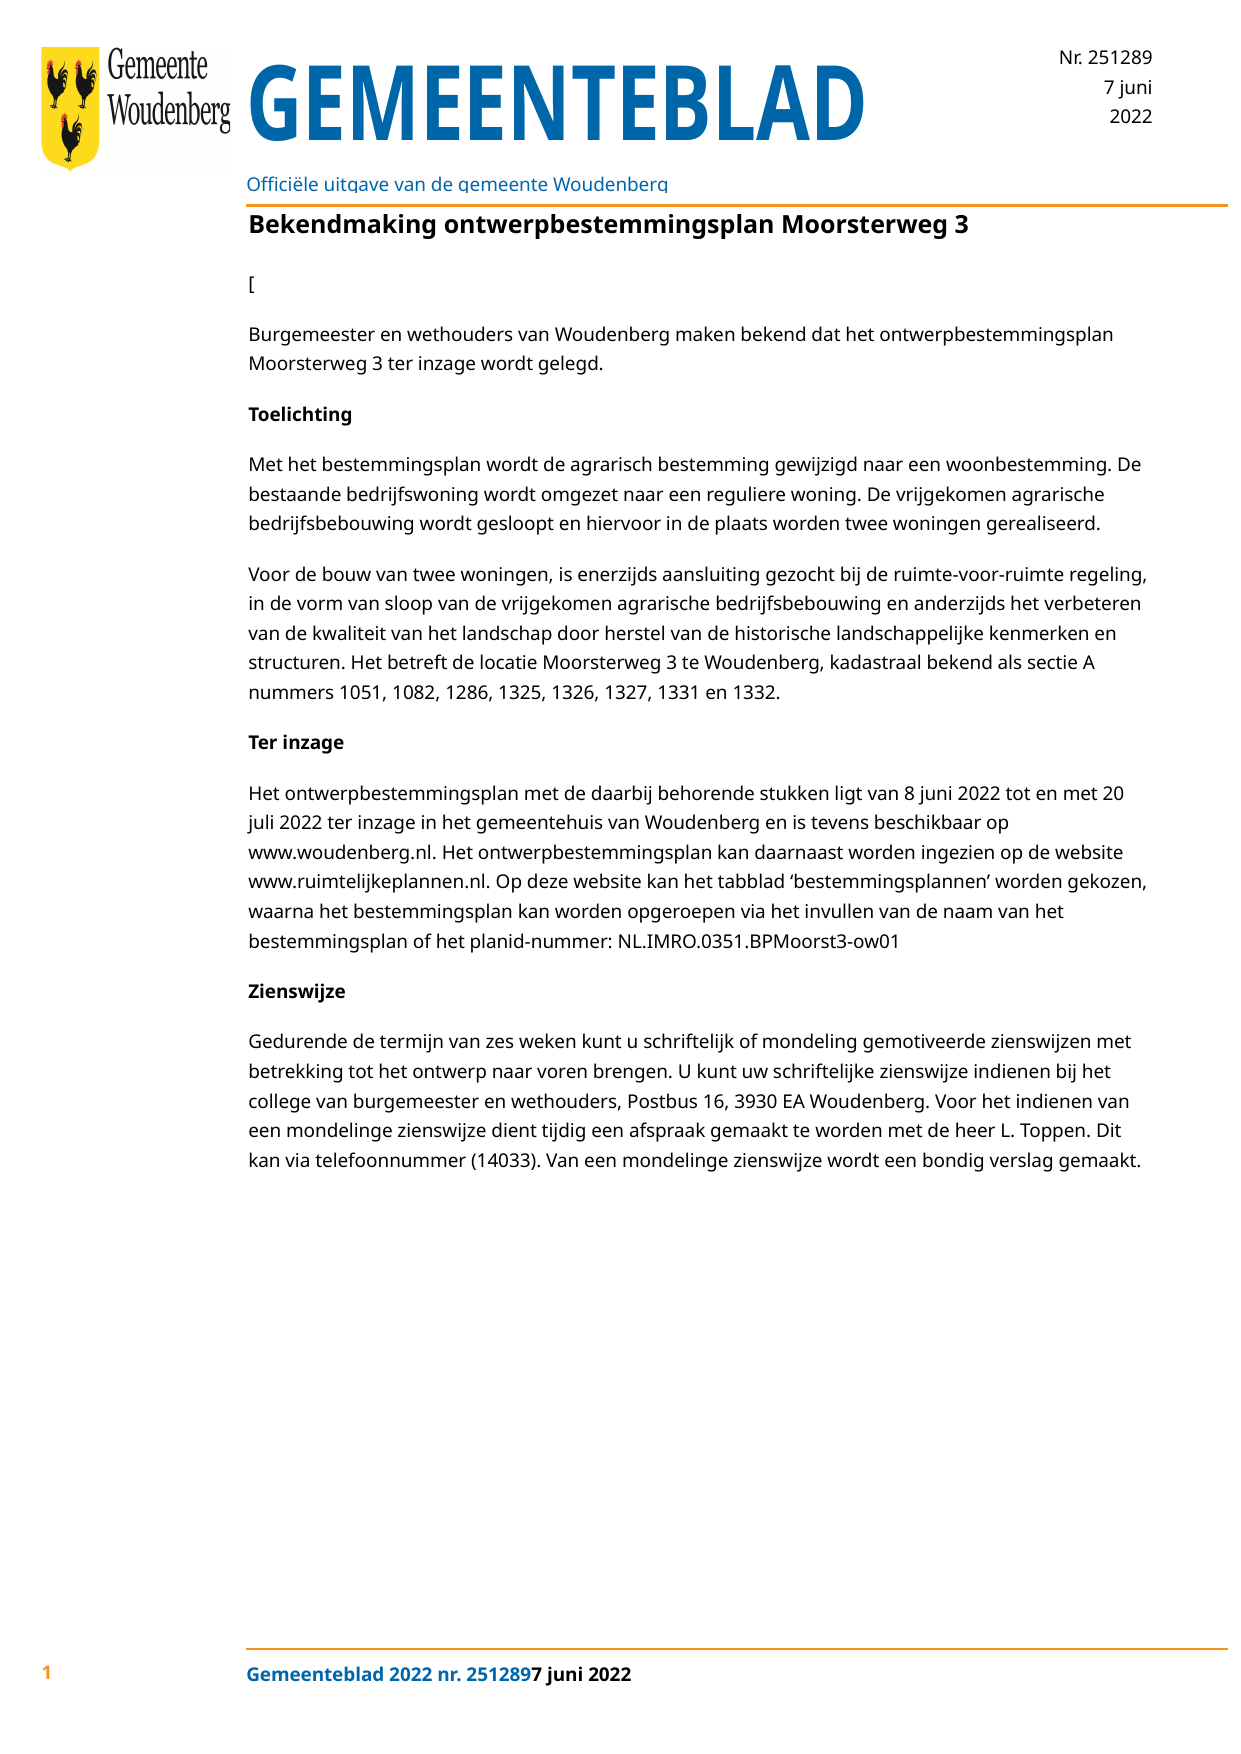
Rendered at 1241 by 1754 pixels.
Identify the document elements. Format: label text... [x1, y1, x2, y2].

picture [41, 47, 231, 172]
text Zienswijze [248, 978, 1152, 1004]
text Burgemeester en wethouders van Woudenberg maken bekend dat het ontwerpbestemmingsplan Moorsterweg 3 ter inzage wordt gelegd. [248, 321, 1152, 376]
text Het ontwerpbestemmingsplan met de daarbij behorende stukken ligt van 8 juni 2022 tot en met 20 juli 2022 ter inzage in het gemeentehuis van Woudenberg en is tevens beschikbaar op www.woudenberg.nl. Het ontwerpbestemmingsplan kan daarnaast worden ingezien op de website www.ruimtelijkeplannen.nl. Op deze website kan het tabblad ‘bestemmingsplannen’ worden gekozen, waarna het bestemmingsplan kan worden opgeroepen via het invullen van de naam van het bestemmingsplan of het planid-nummer: NL.IMRO.0351.BPMoorst3-ow01 [248, 780, 1152, 953]
text Met het bestemmingsplan wordt de agrarisch bestemming gewijzigd naar een woonbestemming. De bestaande bedrijfswoning wordt omgezet naar een reguliere woning. De vrijgekomen agrarische bedrijfsbebouwing wordt gesloopt en hiervoor in de plaats worden twee woningen gerealiseerd. [248, 451, 1152, 536]
text [ [248, 270, 1152, 296]
text Toelichting [248, 401, 1152, 426]
text Gedurende de termijn van zes weken kunt u schriftelijk of mondeling gemotiveerde zienswijzen met betrekking tot het ontwerp naar voren brengen. U kunt uw schriftelijke zienswijze indienen bij het college van burgemeester en wethouders, Postbus 16, 3930 EA Woudenberg. Voor het indienen van een mondelinge zienswijze dient tijdig een afspraak gemaakt te worden met de heer L. Toppen. Dit kan via telefoonnummer (14033). Van een mondelinge zienswijze wordt een bondig verslag gemaakt. [248, 1029, 1152, 1173]
text Voor de bouw van twee woningen, is enerzijds aansluiting gezocht bij de ruimte-voor-ruimte regeling, in de vorm van sloop van de vrijgekomen agrarische bedrijfsbebouwing en anderzijds het verbeteren van de kwaliteit van het landschap door herstel van de historische landschappelijke kenmerken en structuren. Het betreft de locatie Moorsterweg 3 te Woudenberg, kadastraal bekend als sectie A nummers 1051, 1082, 1286, 1325, 1326, 1327, 1331 en 1332. [248, 561, 1152, 705]
text Ter inzage [248, 729, 1152, 755]
text Bekendmaking ontwerpbestemmingsplan Moorsterweg 3 [248, 207, 1152, 241]
